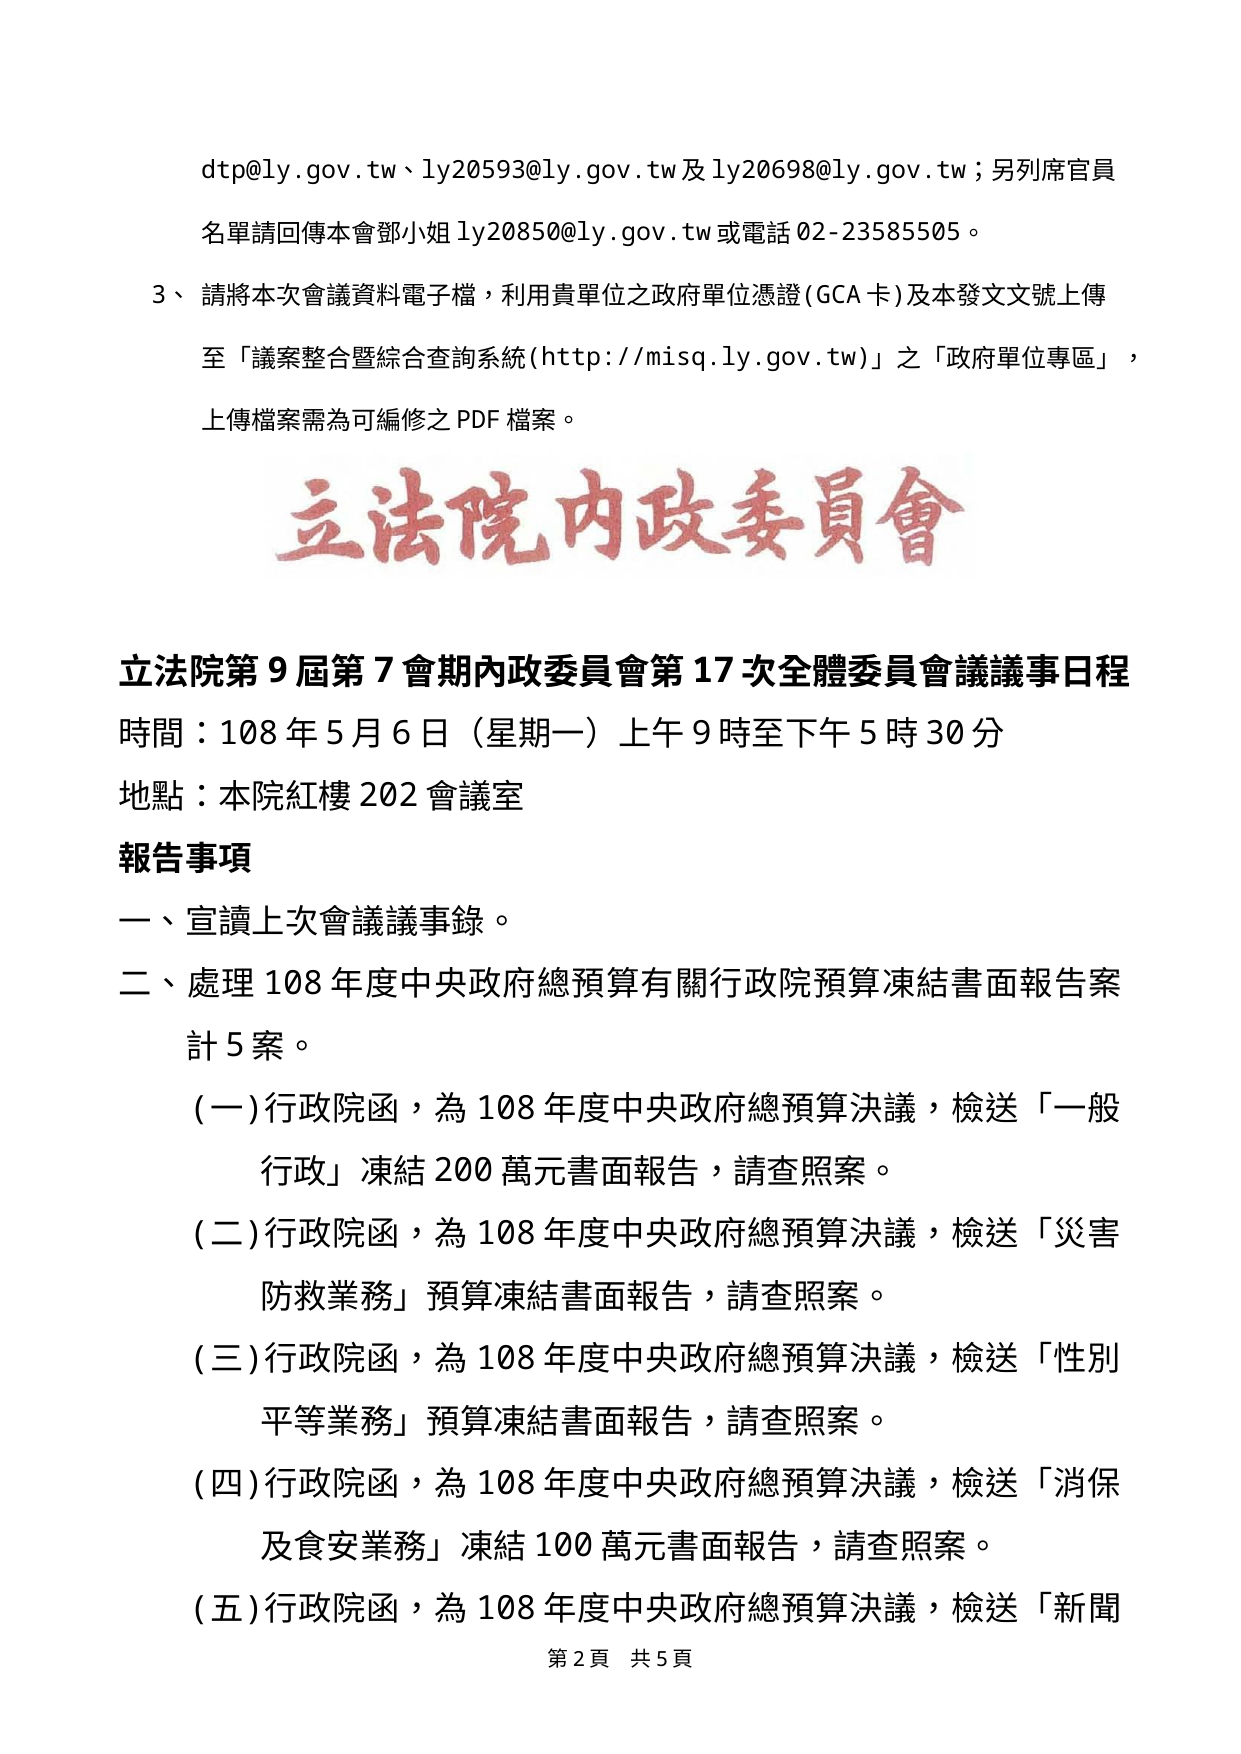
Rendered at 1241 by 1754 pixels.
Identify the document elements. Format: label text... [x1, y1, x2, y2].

text 地點：本院紅樓202會議室 [118, 752, 1122, 814]
text 時間：108年5月6日（星期一）上午9時至下午5時30分 [118, 689, 1122, 752]
text (三)行政院函，為108年度中央政府總預算決議，檢送「性別平等業務」預算凍結書面報告，請查照案。 [189, 1314, 1122, 1439]
text 報告事項 [118, 814, 1122, 877]
list 請將本次會議資料電子檔，利用貴單位之政府單位憑證(GCA卡)及本發文文號上傳至「議案整合暨綜合查詢系統(http://misq.ly.gov.tw)」之「政府單位專區」，上傳檔案需為可編修之PDF檔案。 [151, 252, 1122, 439]
text (四)行政院函，為108年度中央政府總預算決議，檢送「消保及食安業務」凍結100萬元書面報告，請查照案。 [189, 1439, 1122, 1564]
list dtp@ly.gov.tw、ly20593@ly.gov.tw及ly20698@ly.gov.tw；另列席官員名單請回傳本會鄧小姐ly20850@ly.gov.tw或電話02-23585505。 [151, 127, 1122, 252]
text 一、宣讀上次會議議事錄。 [118, 877, 1123, 939]
text (二)行政院函，為108年度中央政府總預算決議，檢送「災害防救業務」預算凍結書面報告，請查照案。 [189, 1189, 1122, 1314]
text 立法院第9屆第7會期內政委員會第17次全體委員會議議事日程 [118, 627, 1137, 689]
text (一)行政院函，為108年度中央政府總預算決議，檢送「一般行政」凍結200萬元書面報告，請查照案。 [189, 1064, 1122, 1189]
text (五)行政院函，為108年度中央政府總預算決議，檢送「新聞 [189, 1564, 1122, 1627]
text 二、處理108年度中央政府總預算有關行政院預算凍結書面報告案計5案。 [118, 939, 1123, 1064]
